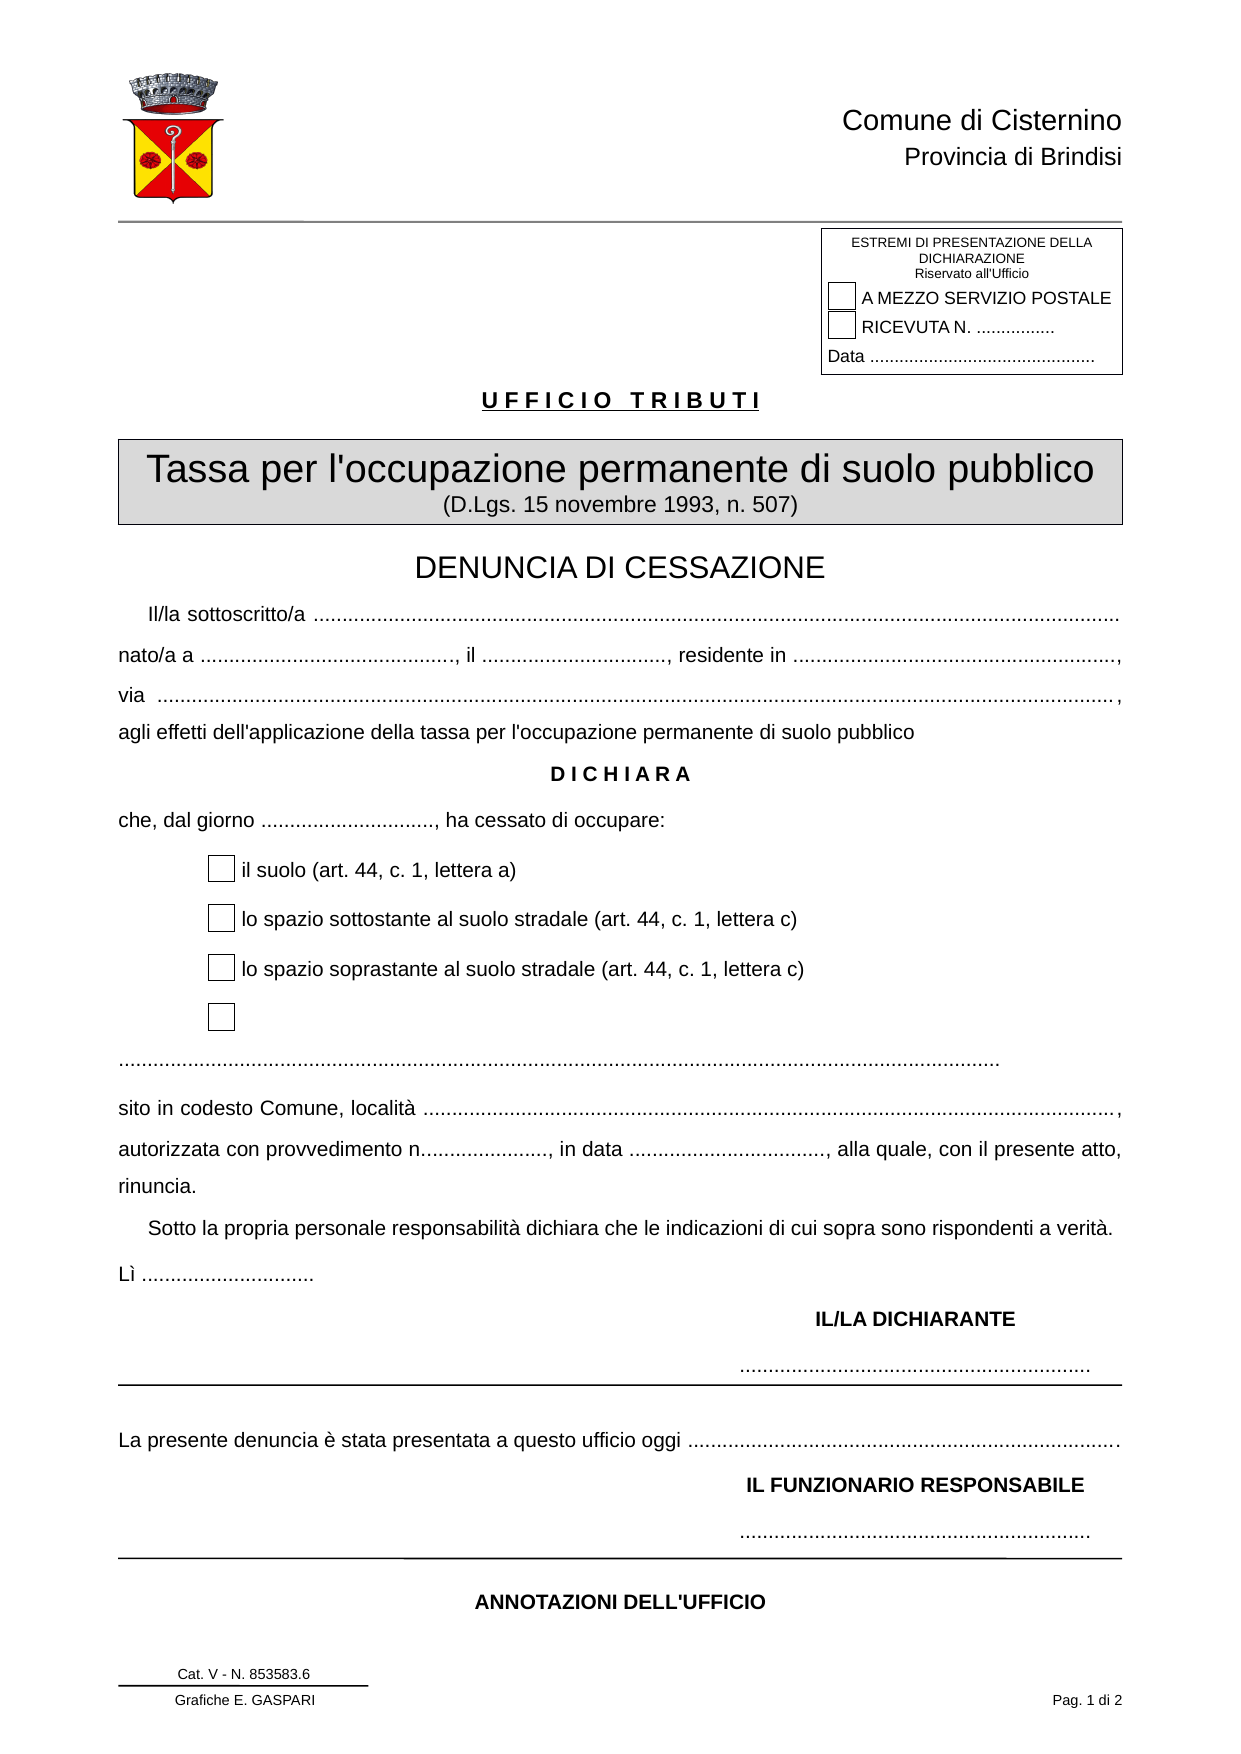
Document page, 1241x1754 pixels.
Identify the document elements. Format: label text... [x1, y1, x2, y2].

text lo spazio soprastante al suolo stradale (art. 44, c. 1, lettera c) [118, 953, 1122, 981]
subtitle D I C H I A R A [118, 762, 1122, 786]
text ............................................................. [709, 1515, 1122, 1544]
text ......................................................................................................................................................... [118, 1002, 1122, 1071]
text Sotto la propria personale responsabilità dichiara che le indicazioni di cui sopra sono rispondenti a verità. [118, 1216, 1122, 1240]
subtitle DENUNCIA DI CESSAZIONE [118, 549, 1122, 585]
table_header ESTREMI DI PRESENTAZIONE DELLA DICHIARAZIONE Riservato all'Ufficio A MEZZO SERVIZIO POSTALE RICEVUTA N. ................ Data .............................................. [822, 229, 1122, 374]
text La presente denuncia è stata presentata a questo ufficio oggi ........................................................................... [118, 1424, 1122, 1453]
text Comune di Cisternino [224, 103, 1122, 137]
text Provincia di Brindisi [224, 142, 1122, 171]
text lo spazio sottostante al suolo stradale (art. 44, c. 1, lettera c) [118, 903, 1122, 932]
subtitle IL FUNZIONARIO RESPONSABILE [709, 1473, 1122, 1497]
table_header Tassa per l'occupazione permanente di suolo pubblico (D.Lgs. 15 novembre 1993, n. 507) [119, 440, 1122, 523]
subtitle ANNOTAZIONI DELL'UFFICIO [118, 1590, 1122, 1614]
text che, dal giorno .............................., ha cessato di occupare: [118, 804, 1122, 833]
text IL/LA DICHIARANTE [709, 1307, 1122, 1331]
text sito in codesto Comune, località ........................................................................................................................, autorizzata con provvedimento n......................, in data .................................., alla quale, con il presente atto, rinuncia. [118, 1092, 1122, 1197]
text ............................................................. [709, 1349, 1122, 1378]
subtitle U F F I C I O T R I B U T I [118, 387, 1122, 413]
picture [122, 73, 224, 204]
text il suolo (art. 44, c. 1, lettera a) [118, 854, 1122, 883]
text Lì .............................. [118, 1258, 1122, 1287]
text Il/la sottoscritto/a ............................................................................................................................................ nato/a a ............................................, il ................................, residente in ........................................................, via ......................................................................................................................................................................, agli effetti dell'applicazione della tassa per l'occupazione permanente di suolo pubblico [118, 598, 1122, 744]
table_header [118, 228, 821, 374]
